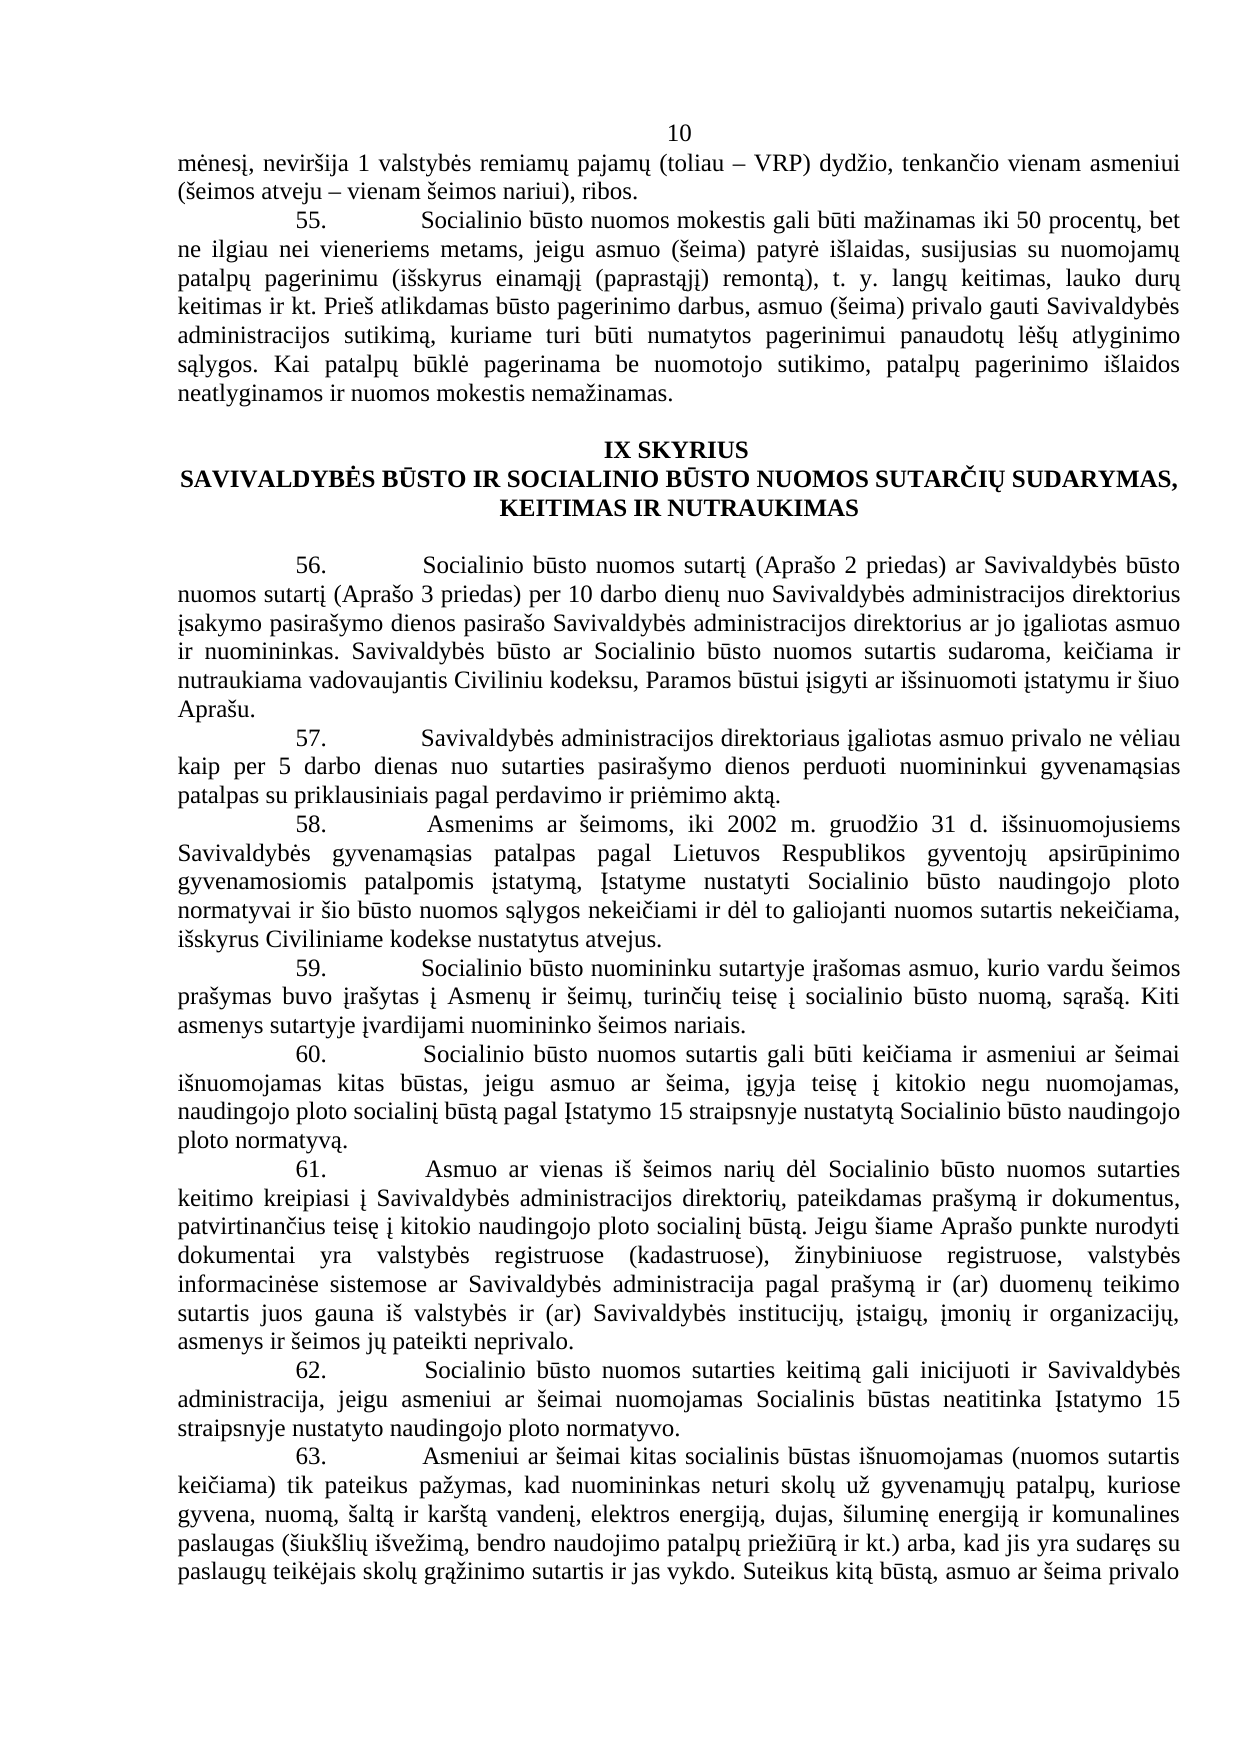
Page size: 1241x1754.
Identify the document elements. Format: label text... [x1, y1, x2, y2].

text 58. Asmenims ar šeimoms, iki 2002 m. gruodžio 31 d. išsinuomojusiems Savivaldybės gyvenamąsias patalpas pagal Lietuvos Respublikos gyventojų apsirūpinimo gyvenamosiomis patalpomis įstatymą, Įstatyme nustatyti Socialinio būsto naudingojo ploto normatyvai ir šio būsto nuomos sąlygos nekeičiami ir dėl to galiojanti nuomos sutartis nekeičiama, išskyrus Civiliniame kodekse nustatytus atvejus. [177, 809, 1181, 953]
text 55. Socialinio būsto nuomos mokestis gali būti mažinamas iki 50 procentų, bet ne ilgiau nei vieneriems metams, jeigu asmuo (šeima) patyrė išlaidas, susijusias su nuomojamų patalpų pagerinimu (išskyrus einamąjį (paprastąjį) remontą), t. y. langų keitimas, lauko durų keitimas ir kt. Prieš atlikdamas būsto pagerinimo darbus, asmuo (šeima) privalo gauti Savivaldybės administracijos sutikimą, kuriame turi būti numatytos pagerinimui panaudotų lėšų atlyginimo sąlygos. Kai patalpų būklė pagerinama be nuomotojo sutikimo, patalpų pagerinimo išlaidos neatlyginamos ir nuomos mokestis nemažinamas. [177, 205, 1181, 406]
text IX SKYRIUS [177, 435, 1181, 464]
text SAVIVALDYBĖS BŪSTO IR SOCIALINIO BŪSTO NUOMOS SUTARČIŲ SUDARYMAS, KEITIMAS IR NUTRAUKIMAS [177, 464, 1181, 521]
text 60. Socialinio būsto nuomos sutartis gali būti keičiama ir asmeniui ar šeimai išnuomojamas kitas būstas, jeigu asmuo ar šeima, įgyja teisę į kitokio negu nuomojamas, naudingojo ploto socialinį būstą pagal Įstatymo 15 straipsnyje nustatytą Socialinio būsto naudingojo ploto normatyvą. [177, 1039, 1181, 1154]
text 63. Asmeniui ar šeimai kitas socialinis būstas išnuomojamas (nuomos sutartis keičiama) tik pateikus pažymas, kad nuomininkas neturi skolų už gyvenamųjų patalpų, kuriose gyvena, nuomą, šaltą ir karštą vandenį, elektros energiją, dujas, šiluminę energiją ir komunalines paslaugas (šiukšlių išvežimą, bendro naudojimo patalpų priežiūrą ir kt.) arba, kad jis yra sudaręs su paslaugų teikėjais skolų grąžinimo sutartis ir jas vykdo. Suteikus kitą būstą, asmuo ar šeima privalo [177, 1441, 1181, 1585]
text 56. Socialinio būsto nuomos sutartį (Aprašo 2 priedas) ar Savivaldybės būsto nuomos sutartį (Aprašo 3 priedas) per 10 darbo dienų nuo Savivaldybės administracijos direktorius įsakymo pasirašymo dienos pasirašo Savivaldybės administracijos direktorius ar jo įgaliotas asmuo ir nuomininkas. Savivaldybės būsto ar Socialinio būsto nuomos sutartis sudaroma, keičiama ir nutraukiama vadovaujantis Civiliniu kodeksu, Paramos būstui įsigyti ar išsinuomoti įstatymu ir šiuo Aprašu. [177, 550, 1181, 723]
text 61. Asmuo ar vienas iš šeimos narių dėl Socialinio būsto nuomos sutarties keitimo kreipiasi į Savivaldybės administracijos direktorių, pateikdamas prašymą ir dokumentus, patvirtinančius teisę į kitokio naudingojo ploto socialinį būstą. Jeigu šiame Aprašo punkte nurodyti dokumentai yra valstybės registruose (kadastruose), žinybiniuose registruose, valstybės informacinėse sistemose ar Savivaldybės administracija pagal prašymą ir (ar) duomenų teikimo sutartis juos gauna iš valstybės ir (ar) Savivaldybės institucijų, įstaigų, įmonių ir organizacijų, asmenys ir šeimos jų pateikti neprivalo. [177, 1154, 1181, 1355]
text 59. Socialinio būsto nuomininku sutartyje įrašomas asmuo, kurio vardu šeimos prašymas buvo įrašytas į Asmenų ir šeimų, turinčių teisę į socialinio būsto nuomą, sąrašą. Kiti asmenys sutartyje įvardijami nuomininko šeimos nariais. [177, 953, 1181, 1039]
text 62. Socialinio būsto nuomos sutarties keitimą gali inicijuoti ir Savivaldybės administracija, jeigu asmeniui ar šeimai nuomojamas Socialinis būstas neatitinka Įstatymo 15 straipsnyje nustatyto naudingojo ploto normatyvo. [177, 1355, 1181, 1441]
text mėnesį, neviršija 1 valstybės remiamų pajamų (toliau – VRP) dydžio, tenkančio vienam asmeniui (šeimos atveju – vienam šeimos nariui), ribos. [177, 148, 1181, 205]
text 57. Savivaldybės administracijos direktoriaus įgaliotas asmuo privalo ne vėliau kaip per 5 darbo dienas nuo sutarties pasirašymo dienos perduoti nuomininkui gyvenamąsias patalpas su priklausiniais pagal perdavimo ir priėmimo aktą. [177, 723, 1181, 809]
